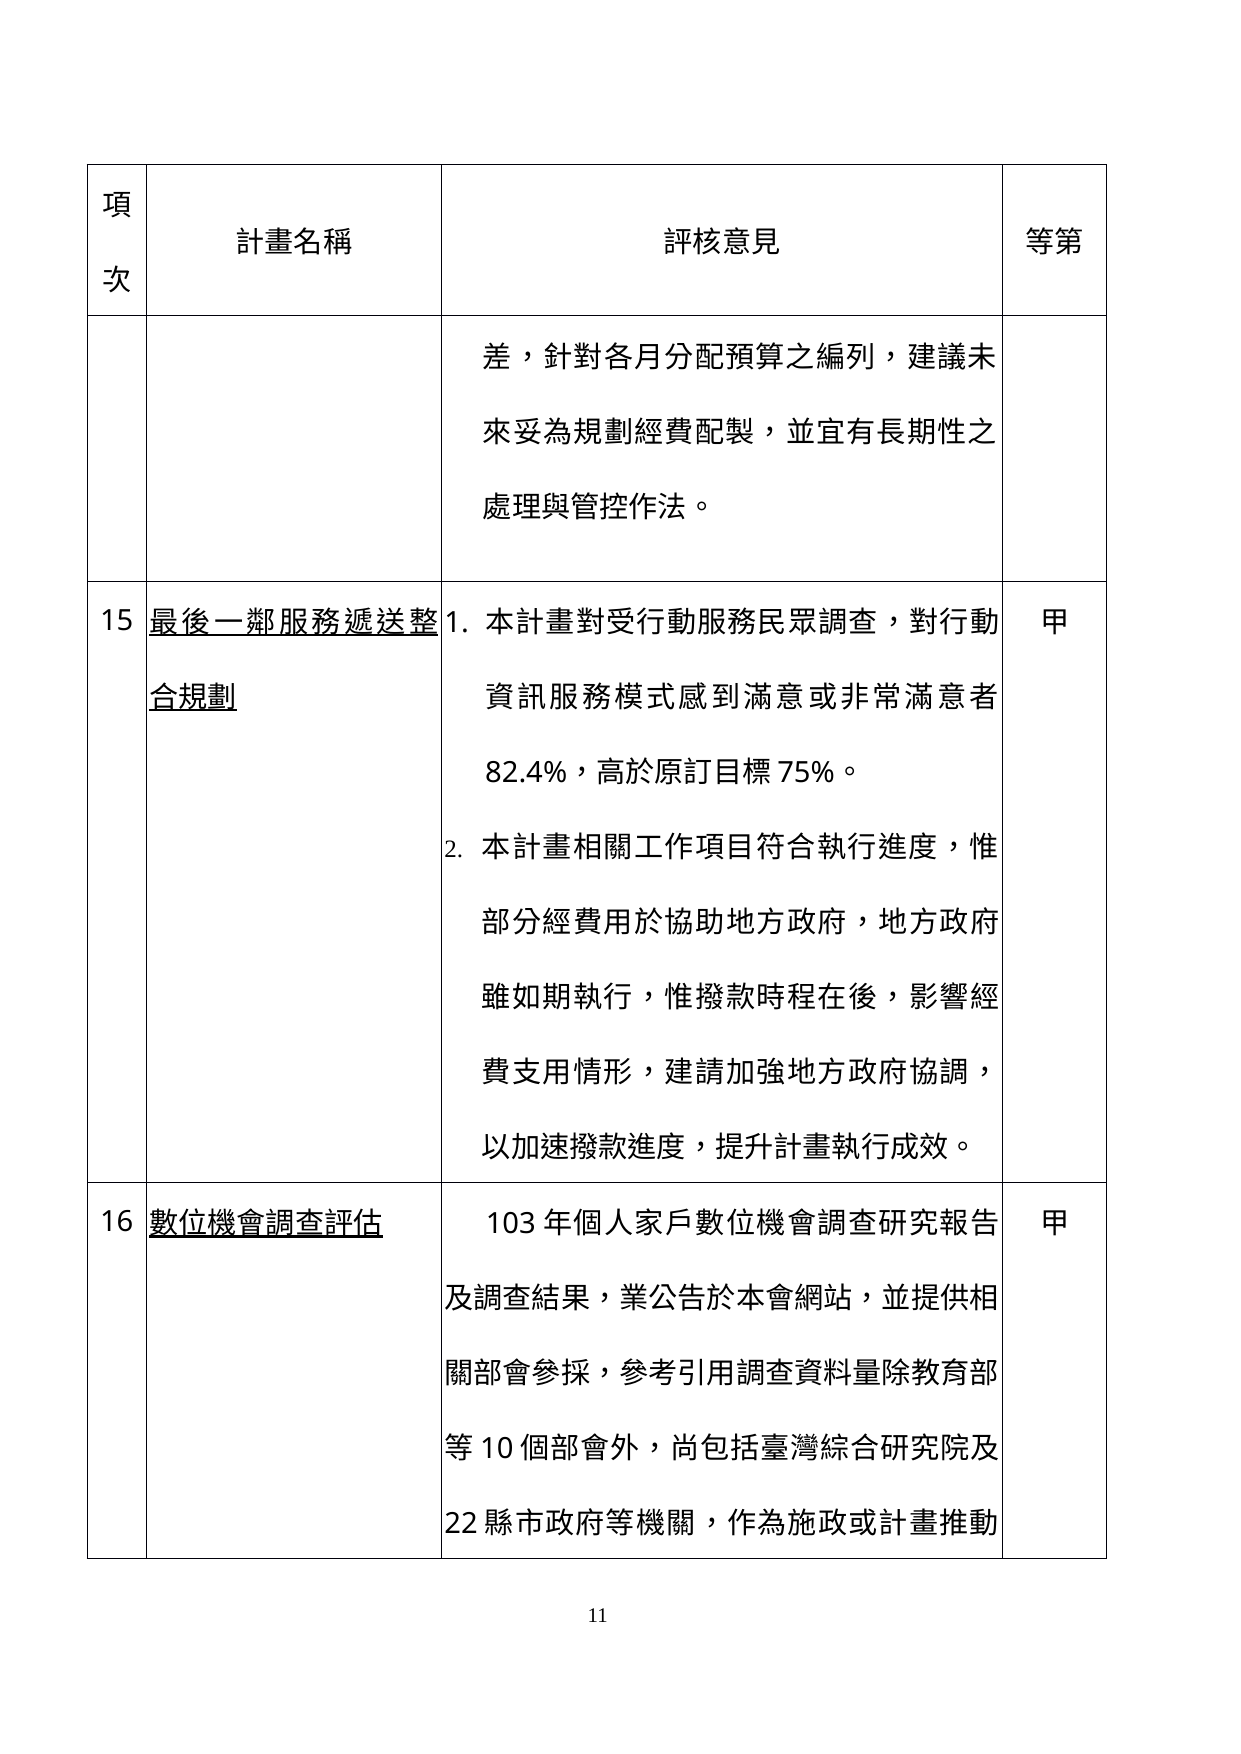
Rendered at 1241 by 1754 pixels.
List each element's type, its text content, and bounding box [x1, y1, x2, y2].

table_cell 數位機會調查評估 [147, 1183, 441, 1558]
table_cell [442, 316, 1002, 581]
table_cell [1003, 316, 1106, 581]
table_cell 103年個人家戶數位機會調查研究報告及調查結果，業公告於本會網站，並提供相關部會參採，參考引用調查資料量除教育部等10個部會外，尚包括臺灣綜合研究院及22縣市政府等機關，作為施政或計畫推動 [442, 1183, 1002, 1558]
table_header 等第 [1003, 165, 1106, 315]
table_cell 甲 [1003, 1183, 1106, 1558]
table_header 評核意見 [442, 165, 1002, 315]
table_cell [147, 316, 441, 581]
table_cell 本計畫對受行動服務民眾調查，對行動資訊服務模式感到滿意或非常滿意者82.4%，高於原訂目標75%。 本計畫相關工作項目符合執行進度，惟部分經費用於協助地方政府，地方政府雖如期執行，惟撥款時程在後，影響經費支用情形，建請加強地方政府協調，以加速撥款進度，提升計畫執行成效。 [442, 582, 1002, 1182]
table_header 計畫名稱 [147, 165, 441, 315]
table_cell 16 [88, 1183, 146, 1558]
table_cell 最後一鄰服務遞送整合規劃 [147, 582, 441, 1182]
table_cell 15 [88, 582, 146, 1182]
table_cell [88, 316, 146, 581]
table_header 項次 [88, 165, 146, 315]
table_header 差，針對各月分配預算之編列，建議未來妥為規劃經費配製，並宜有長期性之處理與管控作法。 [444, 316, 999, 543]
table_cell 甲 [1003, 582, 1106, 1182]
